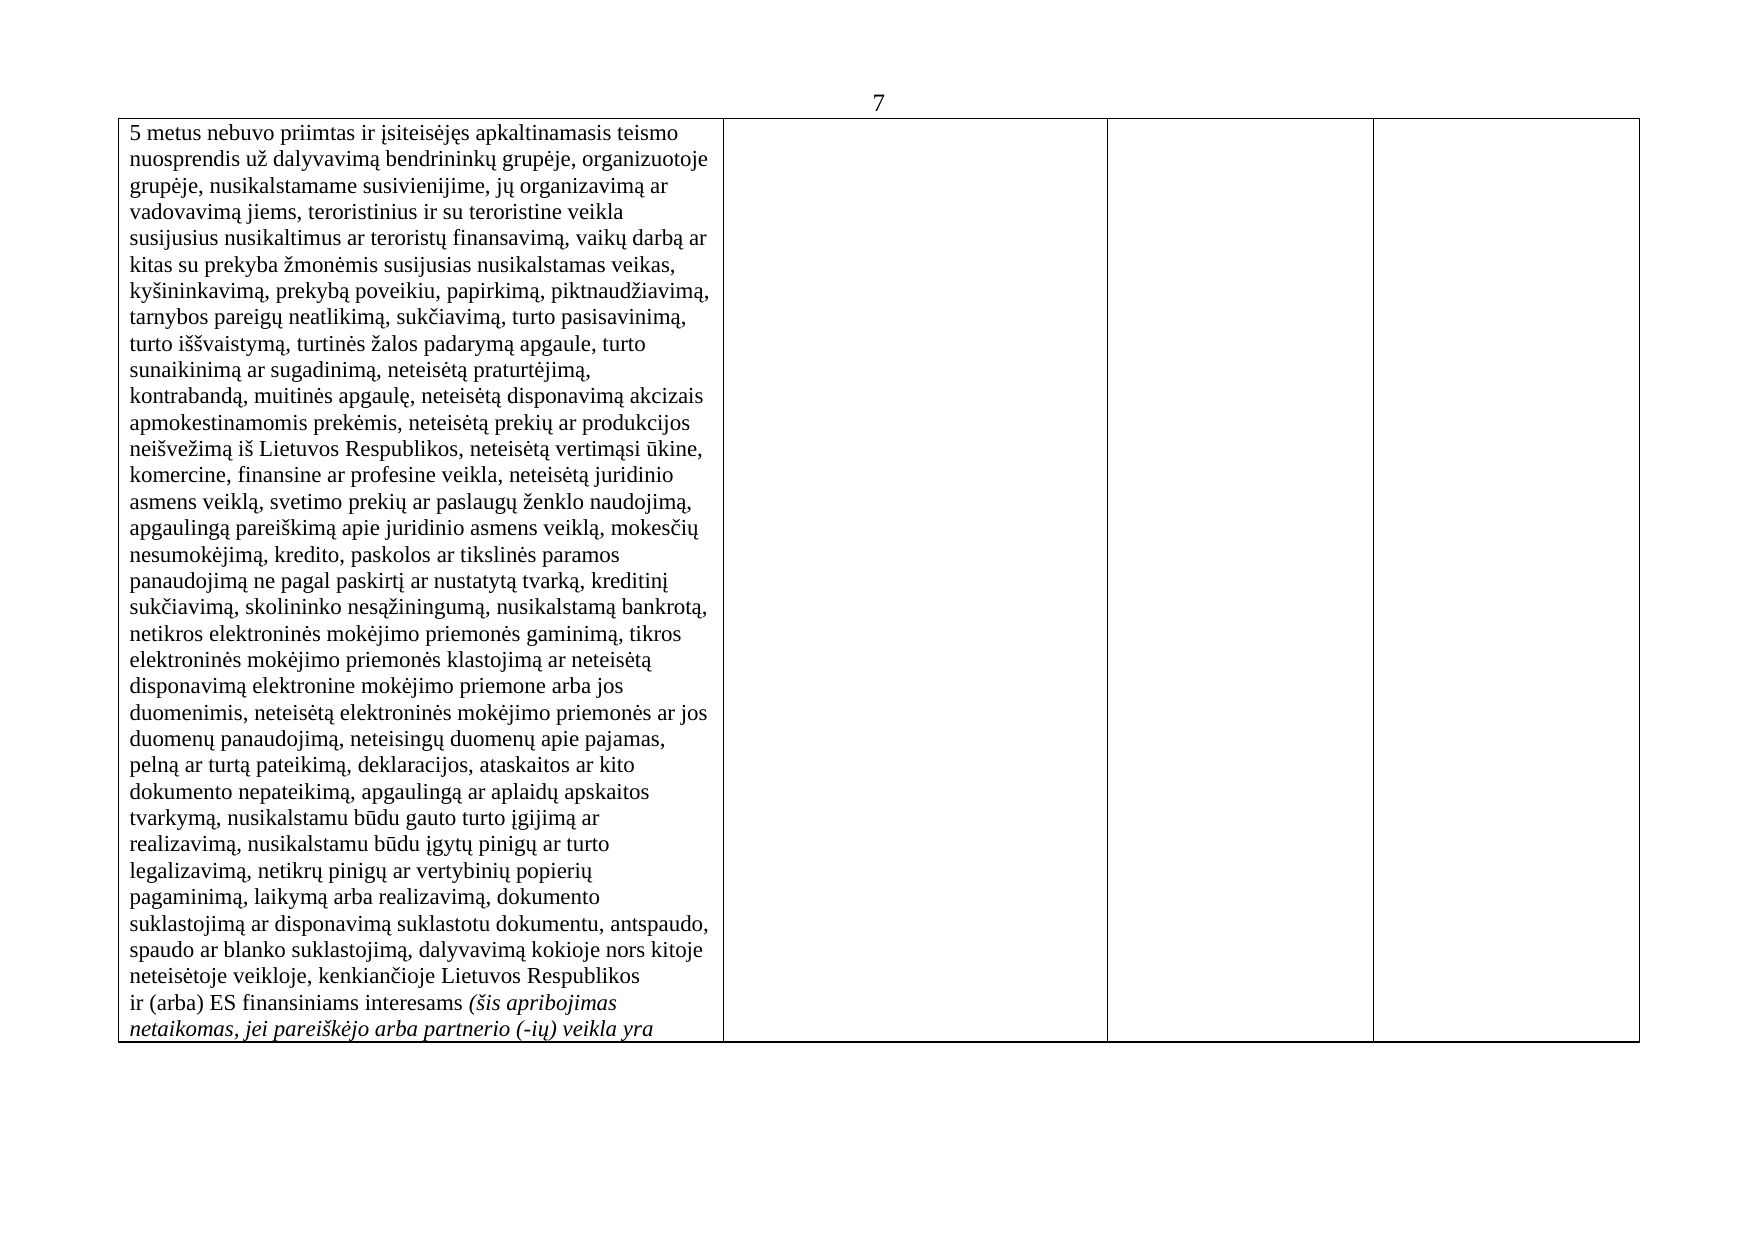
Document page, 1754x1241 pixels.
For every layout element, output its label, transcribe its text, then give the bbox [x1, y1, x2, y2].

table_cell [724, 119, 1107, 1041]
table_cell [1374, 119, 1639, 1041]
table_cell [1108, 119, 1373, 1041]
table_cell 5 metus nebuvo priimtas ir įsiteisėjęs apkaltinamasis teismo nuosprendis už dalyvavimą bendrininkų grupėje, organizuotoje grupėje, nusikalstamame susivienijime, jų organizavimą ar vadovavimą jiems, teroristinius ir su teroristine veikla susijusius nusikaltimus ar teroristų finansavimą, vaikų darbą ar kitas su prekyba žmonėmis susijusias nusikalstamas veikas, kyšininkavimą, prekybą poveikiu, papirkimą, piktnaudžiavimą, tarnybos pareigų neatlikimą, sukčiavimą, turto pasisavinimą, turto iššvaistymą, turtinės žalos padarymą apgaule, turto sunaikinimą ar sugadinimą, neteisėtą praturtėjimą, kontrabandą, muitinės apgaulę, neteisėtą disponavimą akcizais apmokestinamomis prekėmis, neteisėtą prekių ar produkcijos neišvežimą iš Lietuvos Respublikos, neteisėtą vertimąsi ūkine, komercine, finansine ar profesine veikla, neteisėtą juridinio asmens veiklą, svetimo prekių ar paslaugų ženklo naudojimą, apgaulingą pareiškimą apie juridinio asmens veiklą, mokesčių nesumokėjimą, kredito, paskolos ar tikslinės paramos panaudojimą ne pagal paskirtį ar nustatytą tvarką, kreditinį sukčiavimą, skolininko nesąžiningumą, nusikalstamą bankrotą, netikros elektroninės mokėjimo priemonės gaminimą, tikros elektroninės mokėjimo priemonės klastojimą ar neteisėtą disponavimą elektronine mokėjimo priemone arba jos duomenimis, neteisėtą elektroninės mokėjimo priemonės ar jos duomenų panaudojimą, neteisingų duomenų apie pajamas, pelną ar turtą pateikimą, deklaracijos, ataskaitos ar kito dokumento nepateikimą, apgaulingą ar aplaidų apskaitos tvarkymą, nusikalstamu būdu gauto turto įgijimą ar realizavimą, nusikalstamu būdu įgytų pinigų ar turto legalizavimą, netikrų pinigų ar vertybinių popierių pagaminimą, laikymą arba realizavimą, dokumento suklastojimą ar disponavimą suklastotu dokumentu, antspaudo, spaudo ar blanko suklastojimą, dalyvavimą kokioje nors kitoje neteisėtoje veikloje, kenkiančioje Lietuvos Respublikos ir (arba) ES finansiniams interesams (šis apribojimas netaikomas, jei pareiškėjo arba partnerio (-ių) veikla yra [119, 119, 723, 1041]
